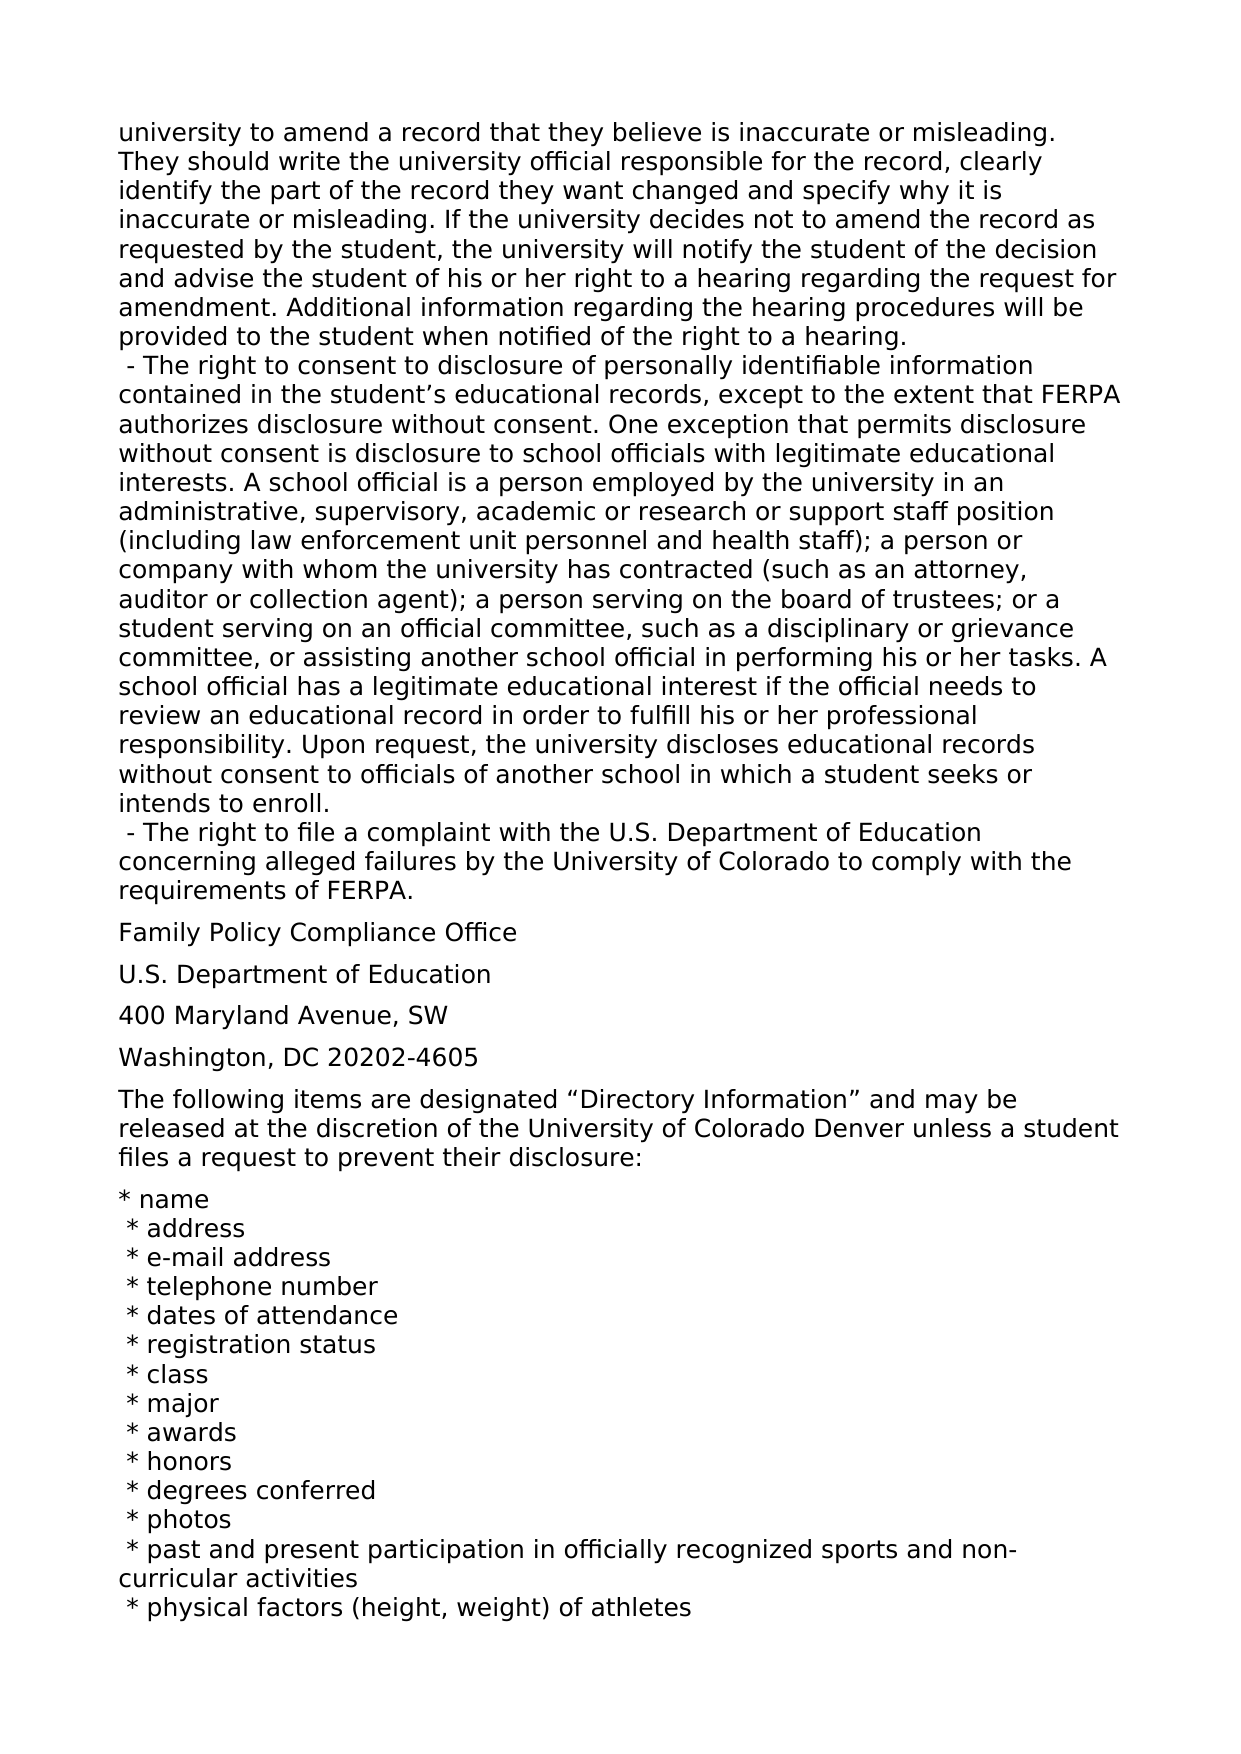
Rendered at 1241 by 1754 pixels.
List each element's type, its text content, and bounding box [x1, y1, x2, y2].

text The following items are designated “Directory Information” and may be released at the discretion of the University of Colorado Denver unless a student files a request to prevent their disclosure: [118, 1085, 1122, 1172]
text * name * address * e-mail address * telephone number * dates of attendance * registration status * class * major * awards * honors * degrees conferred * photos * past and present participation in officially recognized sports and non-curricular activities * physical factors (height, weight) of athletes [118, 1185, 1122, 1622]
text U.S. Department of Education [118, 960, 1122, 989]
text university to amend a record that they believe is inaccurate or misleading. They should write the university official responsible for the record, clearly identify the part of the record they want changed and specify why it is inaccurate or misleading. If the university decides not to amend the record as requested by the student, the university will notify the student of the decision and advise the student of his or her right to a hearing regarding the request for amendment. Additional information regarding the hearing procedures will be provided to the student when notified of the right to a hearing. - The right to consent to disclosure of personally identifiable information contained in the student’s educational records, except to the extent that FERPA authorizes disclosure without consent. One exception that permits disclosure without consent is disclosure to school officials with legitimate educational interests. A school official is a person employed by the university in an administrative, supervisory, academic or research or support staff position (including law enforcement unit personnel and health staff); a person or company with whom the university has contracted (such as an attorney, auditor or collection agent); a person serving on the board of trustees; or a student serving on an official committee, such as a disciplinary or grievance committee, or assisting another school official in performing his or her tasks. A school official has a legitimate educational interest if the official needs to review an educational record in order to fulfill his or her professional responsibility. Upon request, the university discloses educational records without consent to officials of another school in which a student seeks or intends to enroll. - The right to file a complaint with the U.S. Department of Education concerning alleged failures by the University of Colorado to comply with the requirements of FERPA. [118, 118, 1122, 906]
text Washington, DC 20202-4605 [118, 1043, 1122, 1072]
text Family Policy Compliance Office [118, 918, 1122, 947]
text 400 Maryland Avenue, SW [118, 1001, 1122, 1031]
